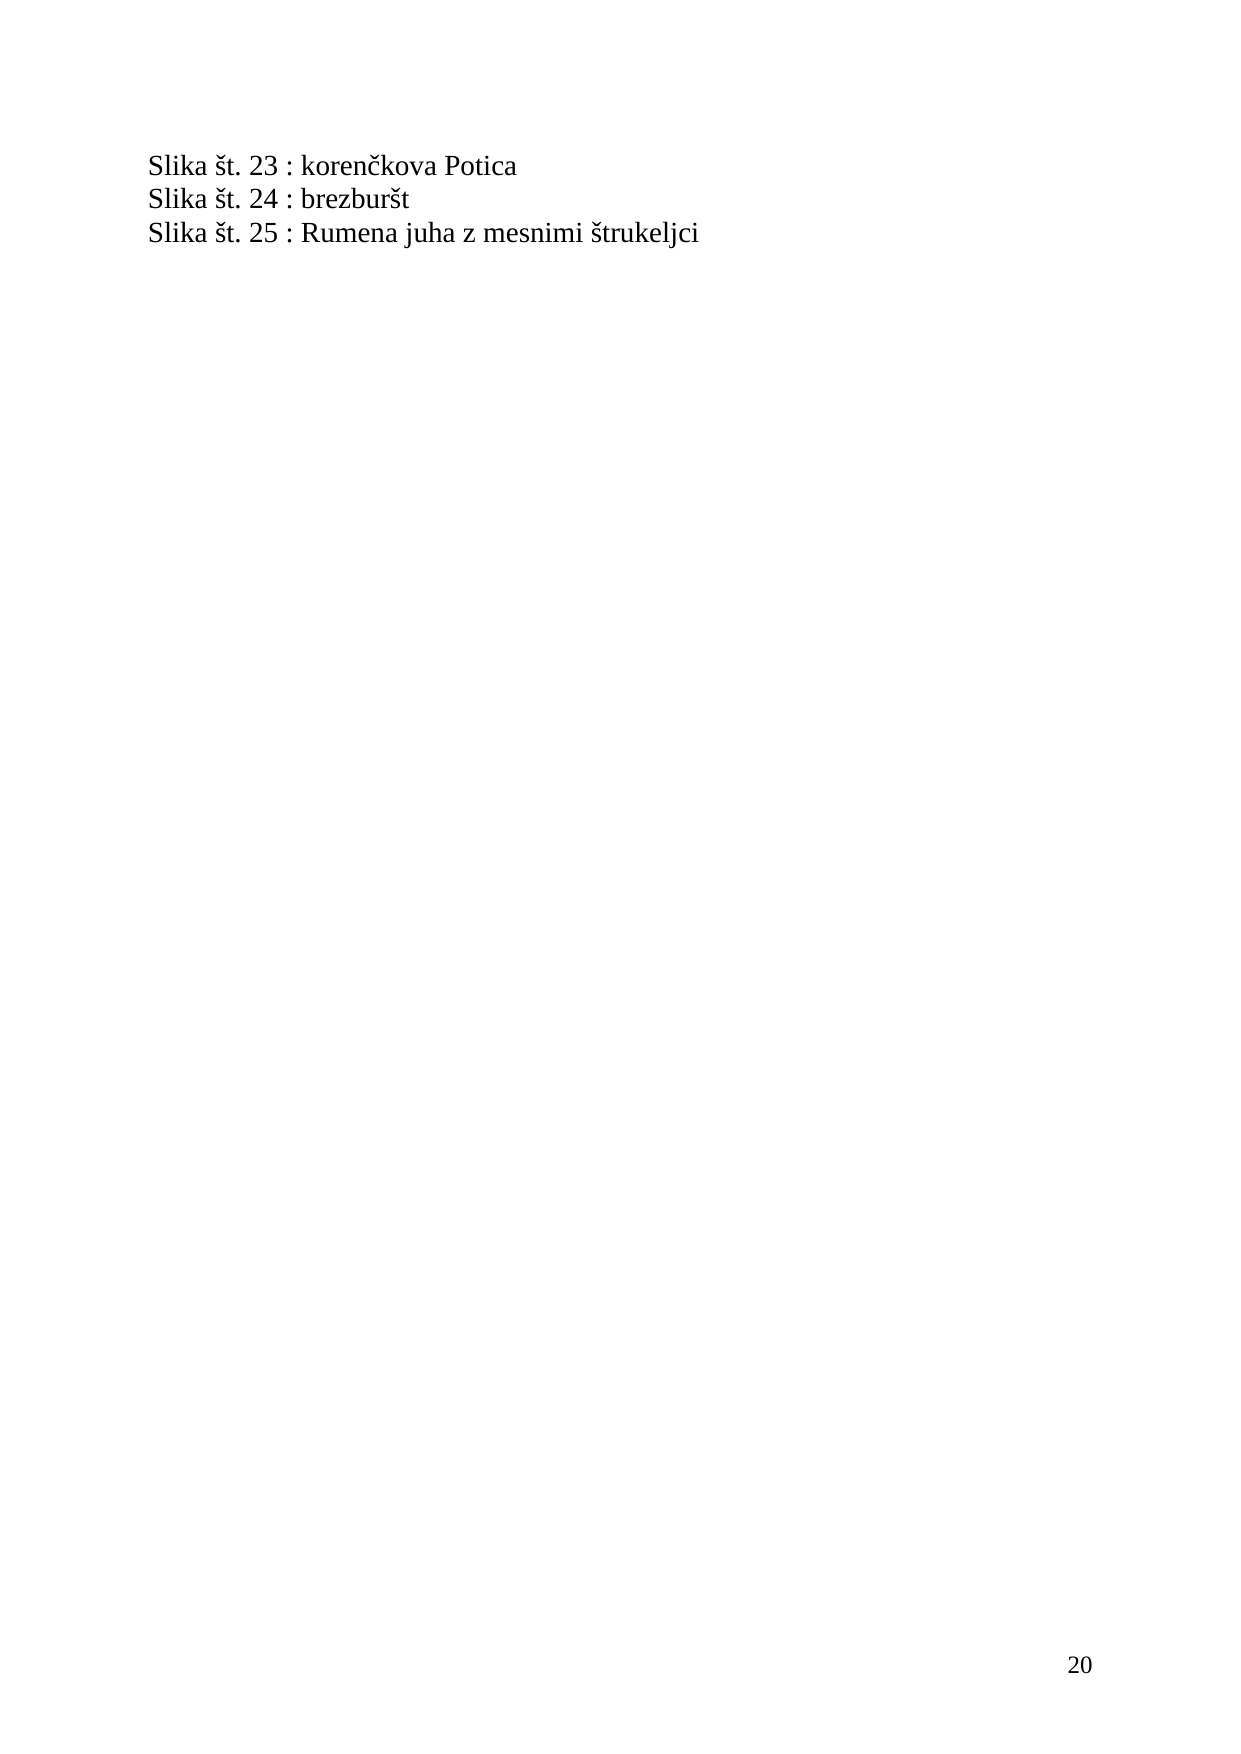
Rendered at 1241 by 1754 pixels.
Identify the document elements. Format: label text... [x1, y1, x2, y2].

text Slika št. 25 : Rumena juha z mesnimi štrukeljci [148, 215, 1093, 248]
text Slika št. 24 : brezburšt [148, 181, 1093, 215]
text Slika št. 23 : korenčkova Potica [148, 148, 1093, 181]
